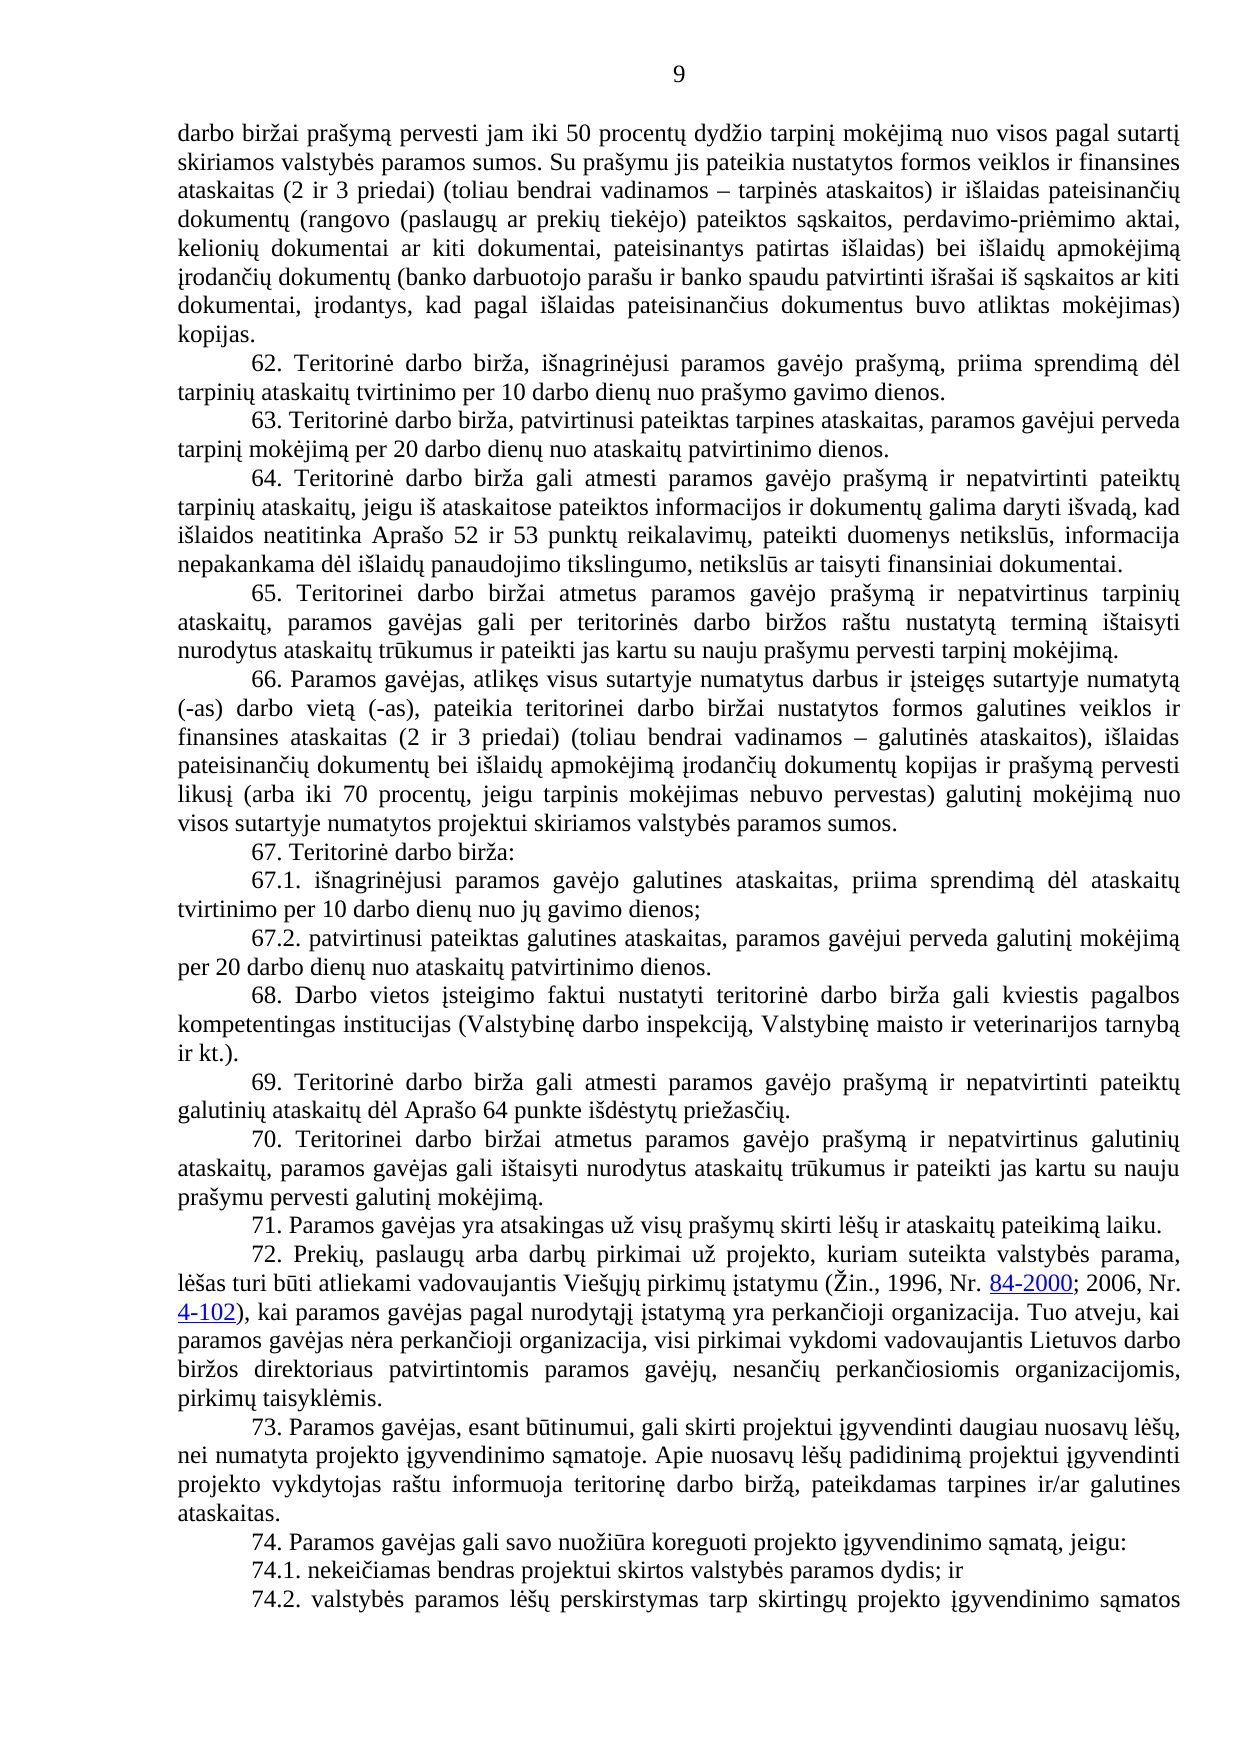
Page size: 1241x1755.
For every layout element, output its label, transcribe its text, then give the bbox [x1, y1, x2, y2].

text 64. Teritorinė darbo birža gali atmesti paramos gavėjo prašymą ir nepatvirtinti pateiktų tarpinių ataskaitų, jeigu iš ataskaitose pateiktos informacijos ir dokumentų galima daryti išvadą, kad išlaidos neatitinka Aprašo 52 ir 53 punktų reikalavimų, pateikti duomenys netikslūs, informacija nepakankama dėl išlaidų panaudojimo tikslingumo, netikslūs ar taisyti finansiniai dokumentai. [177, 463, 1181, 578]
text 62. Teritorinė darbo birža, išnagrinėjusi paramos gavėjo prašymą, priima sprendimą dėl tarpinių ataskaitų tvirtinimo per 10 darbo dienų nuo prašymo gavimo dienos. [177, 348, 1181, 406]
text 68. Darbo vietos įsteigimo faktui nustatyti teritorinė darbo birža gali kviestis pagalbos kompetentingas institucijas (Valstybinę darbo inspekciją, Valstybinę maisto ir veterinarijos tarnybą ir kt.). [177, 981, 1181, 1067]
text 74.2. valstybės paramos lėšų perskirstymas tarp skirtingų projekto įgyvendinimo sąmatos [177, 1584, 1181, 1613]
text 71. Paramos gavėjas yra atsakingas už visų prašymų skirti lėšų ir ataskaitų pateikimą laiku. [177, 1211, 1181, 1239]
text 63. Teritorinė darbo birža, patvirtinusi pateiktas tarpines ataskaitas, paramos gavėjui perveda tarpinį mokėjimą per 20 darbo dienų nuo ataskaitų patvirtinimo dienos. [177, 406, 1181, 463]
text darbo biržai prašymą pervesti jam iki 50 procentų dydžio tarpinį mokėjimą nuo visos pagal sutartį skiriamos valstybės paramos sumos. Su prašymu jis pateikia nustatytos formos veiklos ir finansines ataskaitas (2 ir 3 priedai) (toliau bendrai vadinamos – tarpinės ataskaitos) ir išlaidas pateisinančių dokumentų (rangovo (paslaugų ar prekių tiekėjo) pateiktos sąskaitos, perdavimo-priėmimo aktai, kelionių dokumentai ar kiti dokumentai, pateisinantys patirtas išlaidas) bei išlaidų apmokėjimą įrodančių dokumentų (banko darbuotojo parašu ir banko spaudu patvirtinti išrašai iš sąskaitos ar kiti dokumentai, įrodantys, kad pagal išlaidas pateisinančius dokumentus buvo atliktas mokėjimas) kopijas. [177, 118, 1181, 348]
text 70. Teritorinei darbo biržai atmetus paramos gavėjo prašymą ir nepatvirtinus galutinių ataskaitų, paramos gavėjas gali ištaisyti nurodytus ataskaitų trūkumus ir pateikti jas kartu su nauju prašymu pervesti galutinį mokėjimą. [177, 1124, 1181, 1211]
text 69. Teritorinė darbo birža gali atmesti paramos gavėjo prašymą ir nepatvirtinti pateiktų galutinių ataskaitų dėl Aprašo 64 punkte išdėstytų priežasčių. [177, 1067, 1181, 1124]
text 67.2. patvirtinusi pateiktas galutines ataskaitas, paramos gavėjui perveda galutinį mokėjimą per 20 darbo dienų nuo ataskaitų patvirtinimo dienos. [177, 923, 1181, 981]
text 74.1. nekeičiamas bendras projektui skirtos valstybės paramos dydis; ir [177, 1556, 1181, 1584]
text 72. Prekių, paslaugų arba darbų pirkimai už projekto, kuriam suteikta valstybės parama, lėšas turi būti atliekami vadovaujantis Viešųjų pirkimų įstatymu (Žin., 1996, Nr. 84-2000; 2006, Nr. 4-102), kai paramos gavėjas pagal nurodytąjį įstatymą yra perkančioji organizacija. Tuo atveju, kai paramos gavėjas nėra perkančioji organizacija, visi pirkimai vykdomi vadovaujantis Lietuvos darbo biržos direktoriaus patvirtintomis paramos gavėjų, nesančių perkančiosiomis organizacijomis, pirkimų taisyklėmis. [177, 1239, 1181, 1412]
text 65. Teritorinei darbo biržai atmetus paramos gavėjo prašymą ir nepatvirtinus tarpinių ataskaitų, paramos gavėjas gali per teritorinės darbo biržos raštu nustatytą terminą ištaisyti nurodytus ataskaitų trūkumus ir pateikti jas kartu su nauju prašymu pervesti tarpinį mokėjimą. [177, 578, 1181, 664]
text 74. Paramos gavėjas gali savo nuožiūra koreguoti projekto įgyvendinimo sąmatą, jeigu: [177, 1527, 1181, 1556]
text 73. Paramos gavėjas, esant būtinumui, gali skirti projektui įgyvendinti daugiau nuosavų lėšų, nei numatyta projekto įgyvendinimo sąmatoje. Apie nuosavų lėšų padidinimą projektui įgyvendinti projekto vykdytojas raštu informuoja teritorinę darbo biržą, pateikdamas tarpines ir/ar galutines ataskaitas. [177, 1412, 1181, 1527]
text 67.1. išnagrinėjusi paramos gavėjo galutines ataskaitas, priima sprendimą dėl ataskaitų tvirtinimo per 10 darbo dienų nuo jų gavimo dienos; [177, 866, 1181, 923]
text 67. Teritorinė darbo birža: [177, 837, 1181, 866]
text 66. Paramos gavėjas, atlikęs visus sutartyje numatytus darbus ir įsteigęs sutartyje numatytą (-as) darbo vietą (-as), pateikia teritorinei darbo biržai nustatytos formos galutines veiklos ir finansines ataskaitas (2 ir 3 priedai) (toliau bendrai vadinamos – galutinės ataskaitos), išlaidas pateisinančių dokumentų bei išlaidų apmokėjimą įrodančių dokumentų kopijas ir prašymą pervesti likusį (arba iki 70 procentų, jeigu tarpinis mokėjimas nebuvo pervestas) galutinį mokėjimą nuo visos sutartyje numatytos projektui skiriamos valstybės paramos sumos. [177, 664, 1181, 837]
